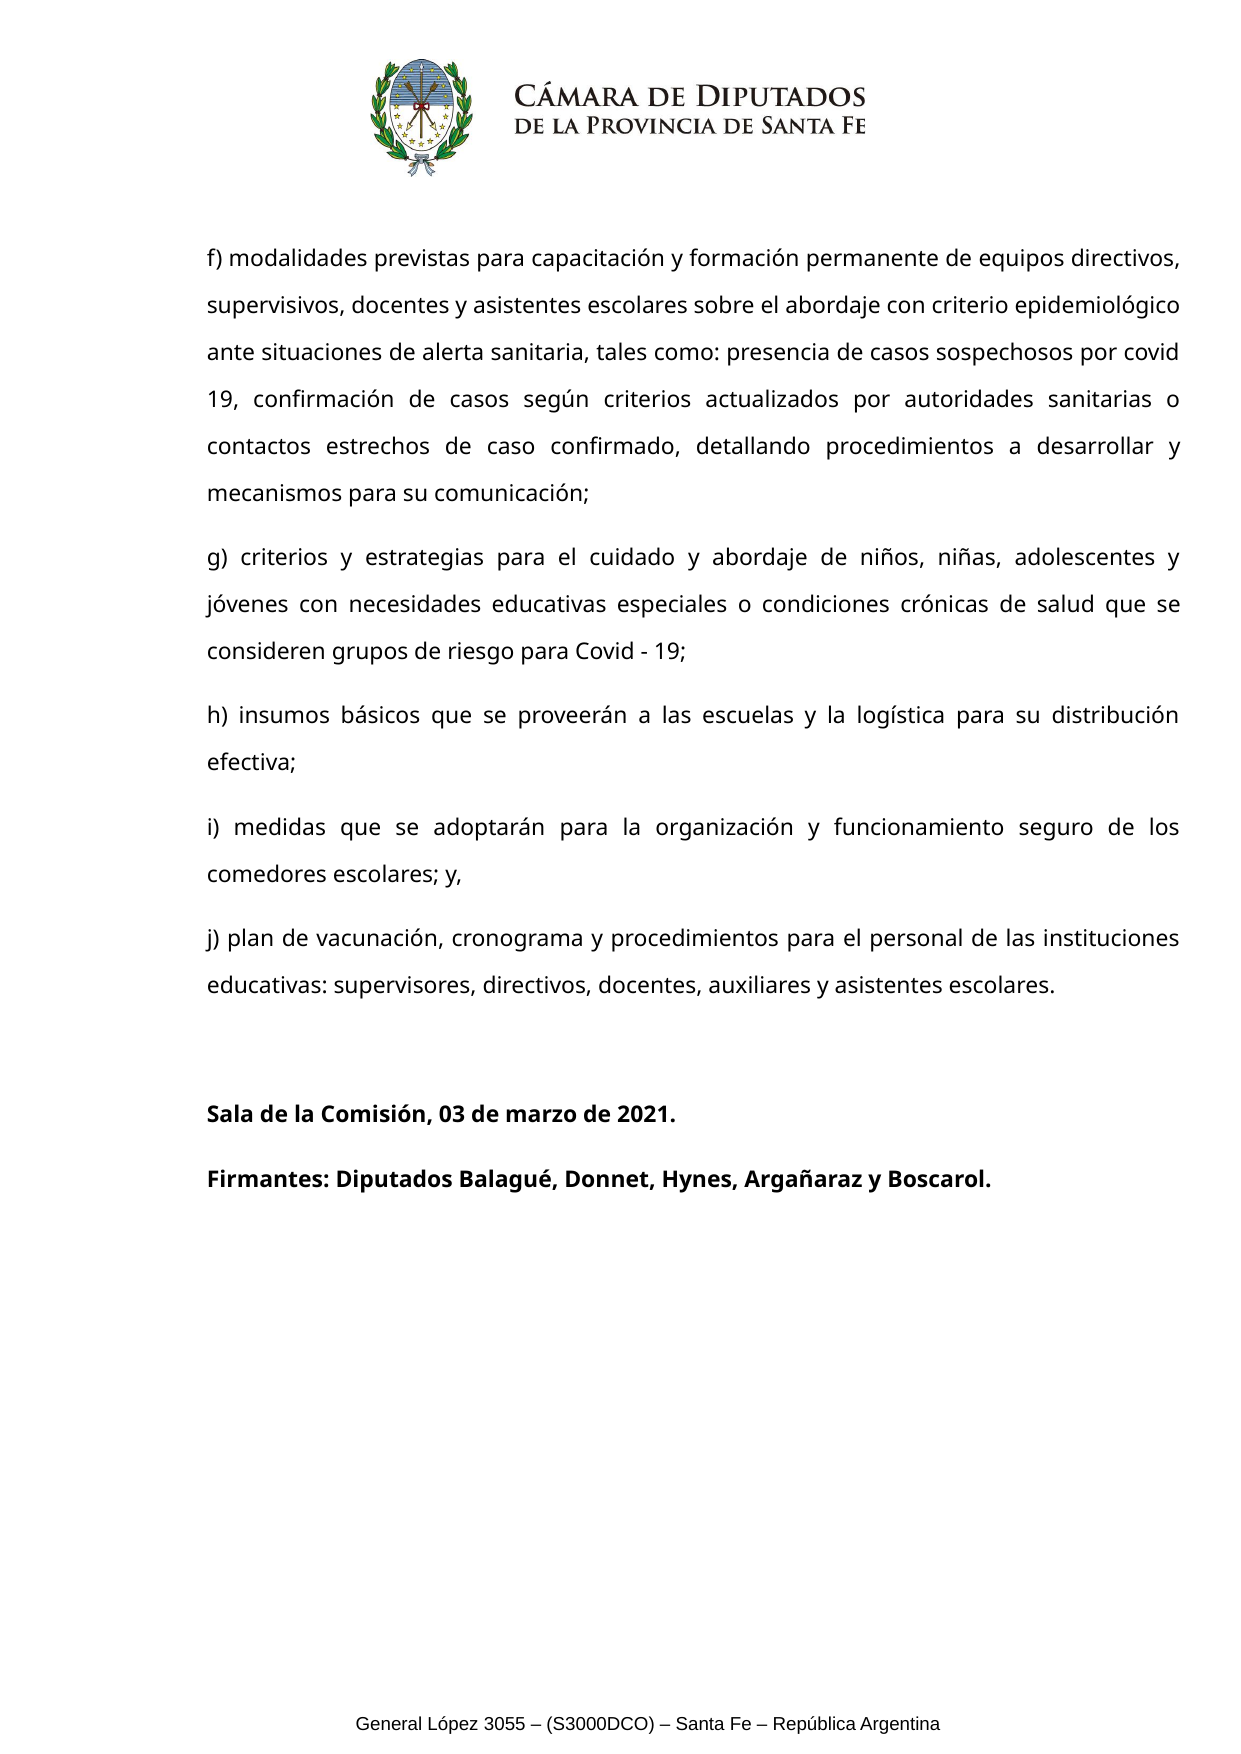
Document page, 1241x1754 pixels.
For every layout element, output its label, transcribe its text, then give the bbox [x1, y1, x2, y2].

text i) medidas que se adoptarán para la organización y funcionamiento seguro de los comedores escolares; y, [207, 811, 1181, 889]
text h) insumos básicos que se proveerán a las escuelas y la logística para su distribución efectiva; [207, 699, 1181, 778]
text j) plan de vacunación, cronograma y procedimientos para el personal de las instituciones educativas: supervisores, directivos, docentes, auxiliares y asistentes escolares. [207, 922, 1181, 1001]
text Firmantes: Diputados Balagué, Donnet, Hynes, Argañaraz y Boscarol. [207, 1163, 1181, 1194]
picture [370, 59, 866, 181]
text f) modalidades previstas para capacitación y formación permanente de equipos directivos, supervisivos, docentes y asistentes escolares sobre el abordaje con criterio epidemiológico ante situaciones de alerta sanitaria, tales como: presencia de casos sospechosos por covid 19, confirmación de casos según criterios actualizados por autoridades sanitarias o contactos estrechos de caso confirmado, detallando procedimientos a desarrollar y mecanismos para su comunicación; [207, 242, 1181, 508]
text Sala de la Comisión, 03 de marzo de 2021. [207, 1098, 1181, 1130]
text g) criterios y estrategias para el cuidado y abordaje de niños, niñas, adolescentes y jóvenes con necesidades educativas especiales o condiciones crónicas de salud que se consideren grupos de riesgo para Covid - 19; [207, 541, 1181, 666]
